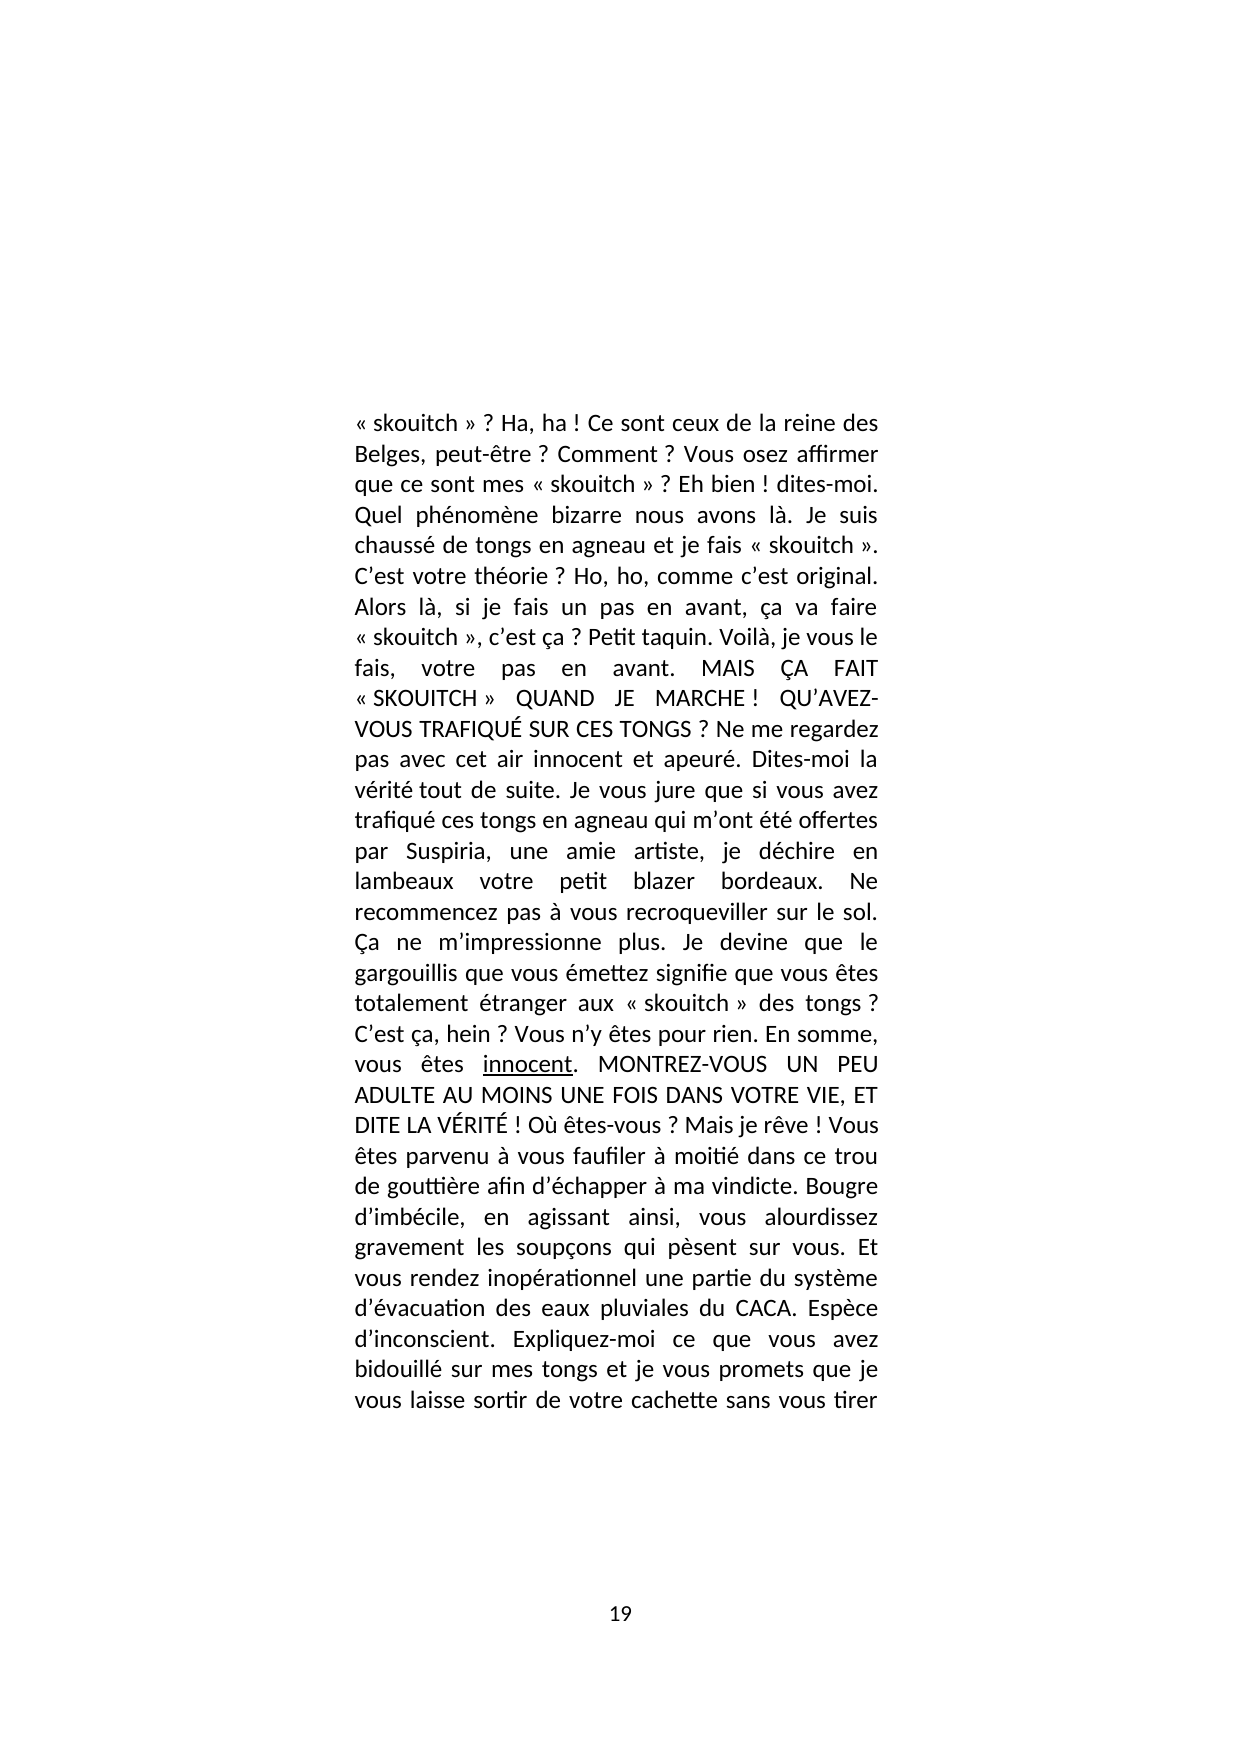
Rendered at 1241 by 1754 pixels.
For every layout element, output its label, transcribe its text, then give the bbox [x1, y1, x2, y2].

text « skouitch » ? Ha, ha ! Ce sont ceux de la reine des Belges, peut-être ? Comment ? Vous osez affirmer que ce sont mes « skouitch » ? Eh bien ! dites-moi. Quel phénomène bizarre nous avons là. Je suis chaussé de tongs en agneau et je fais « skouitch ». C’est votre théorie ? Ho, ho, comme c’est original. Alors là, si je fais un pas en avant, ça va faire « skouitch », c’est ça ? Petit taquin. Voilà, je vous le fais, votre pas en avant. MAIS ÇA FAIT « SKOUITCH » QUAND JE MARCHE ! QU’AVEZ-VOUS TRAFIQUÉ SUR CES TONGS ? Ne me regardez pas avec cet air innocent et apeuré. Dites-moi la vérité tout de suite. Je vous jure que si vous avez trafiqué ces tongs en agneau qui m’ont été offertes par Suspiria, une amie artiste, je déchire en lambeaux votre petit blazer bordeaux. Ne recommencez pas à vous recroqueviller sur le sol. Ça ne m’impressionne plus. Je devine que le gargouillis que vous émettez signifie que vous êtes totalement étranger aux « skouitch » des tongs ? C’est ça, hein ? Vous n’y êtes pour rien. En somme, vous êtes innocent. MONTREZ-VOUS UN PEU ADULTE AU MOINS UNE FOIS DANS VOTRE VIE, ET DITE LA VÉRITÉ ! Où êtes-vous ? Mais je rêve ! Vous êtes parvenu à vous faufiler à moitié dans ce trou de gouttière afin d’échapper à ma vindicte. Bougre d’imbécile, en agissant ainsi, vous alourdissez gravement les soupçons qui pèsent sur vous. Et vous rendez inopérationnel une partie du système d’évacuation des eaux pluviales du CACA. Espèce d’inconscient. Expliquez-moi ce que vous avez bidouillé sur mes tongs et je vous promets que je vous laisse sortir de votre cachette sans vous tirer [354, 407, 879, 1415]
